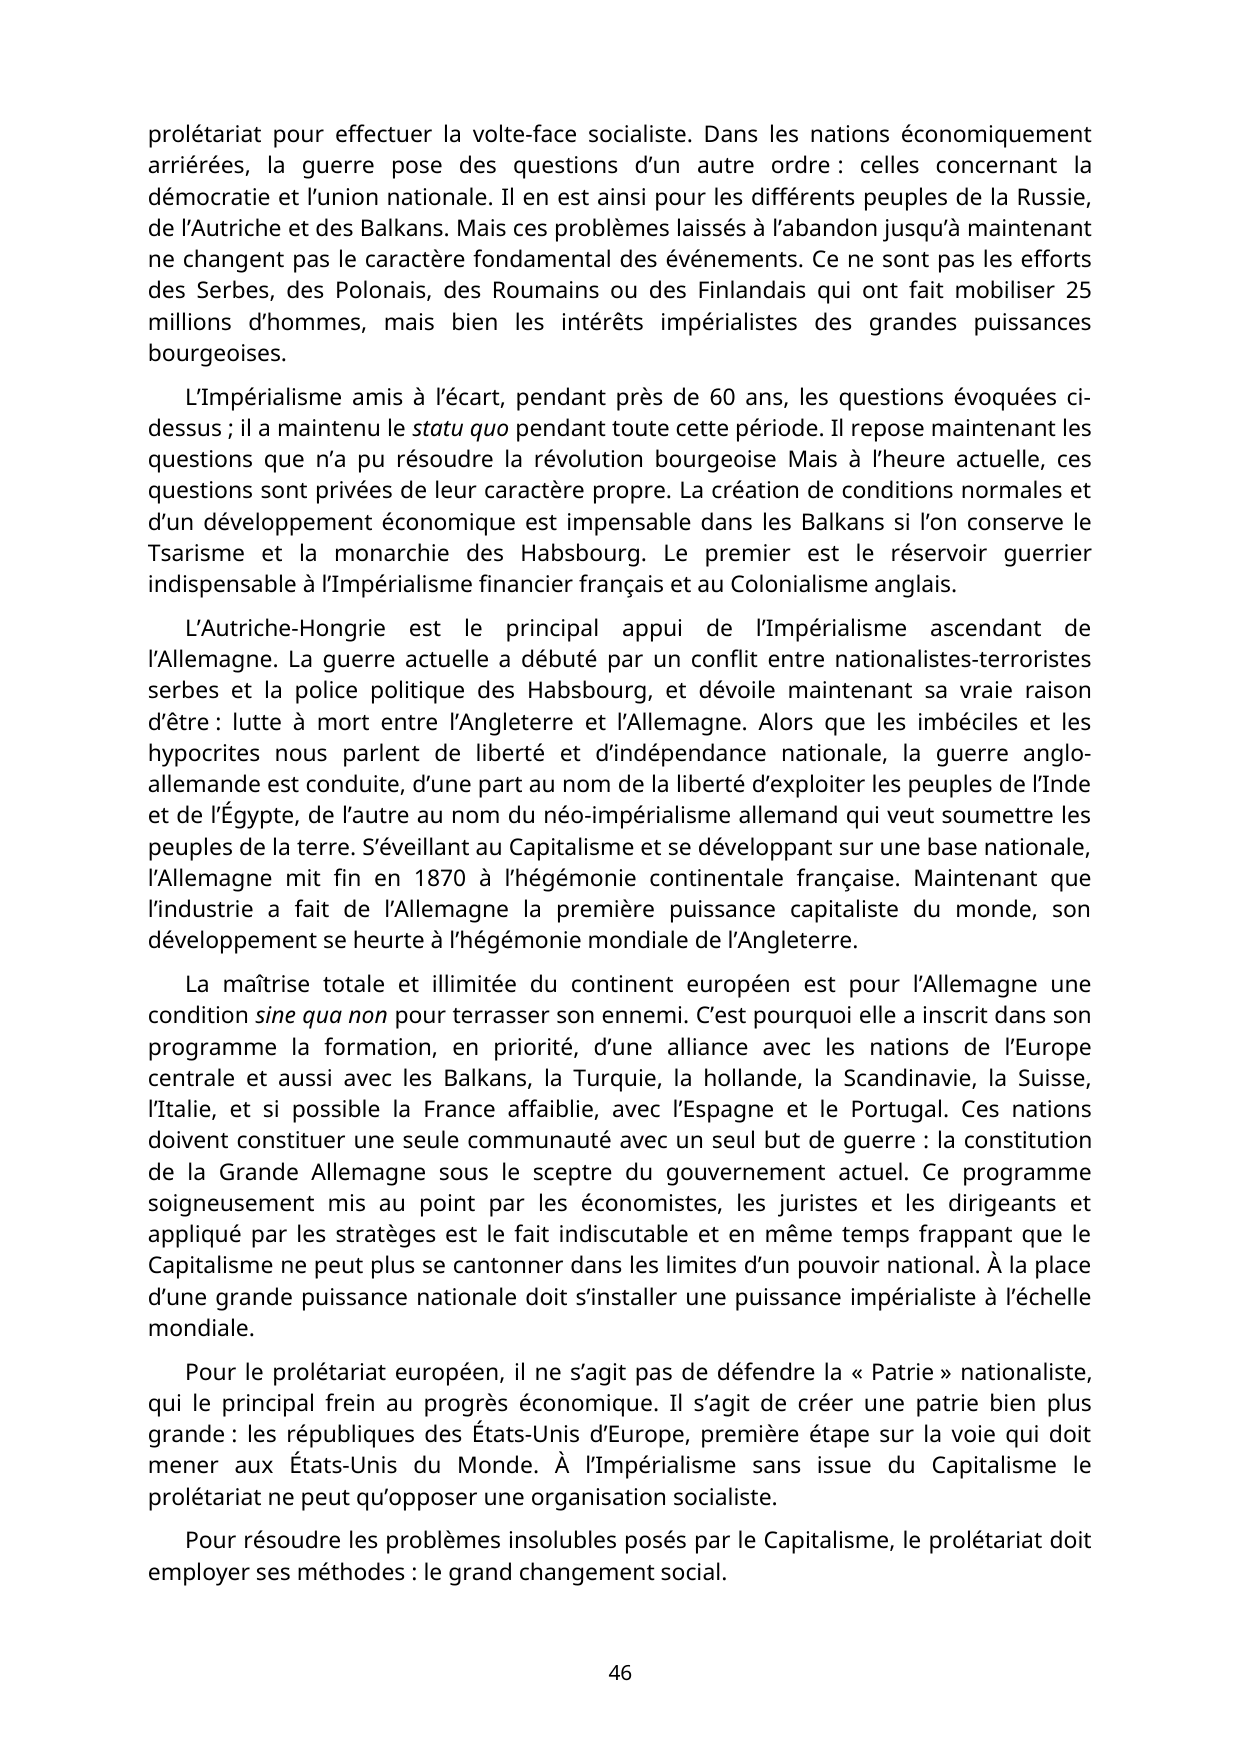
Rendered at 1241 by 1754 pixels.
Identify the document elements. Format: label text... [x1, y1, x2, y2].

text L’Autriche-Hongrie est le principal appui de l’Impérialisme ascendant de l’Allemagne. La guerre actuelle a débuté par un conflit entre nationalistes-terroristes serbes et la police politique des Habsbourg, et dévoile maintenant sa vraie raison d’être : lutte à mort entre l’Angleterre et l’Allemagne. Alors que les imbéciles et les hypocrites nous parlent de liberté et d’indépendance nationale, la guerre anglo-allemande est conduite, d’une part au nom de la liberté d’exploiter les peuples de l’Inde et de l’Égypte, de l’autre au nom du néo-impérialisme allemand qui veut soumettre les peuples de la terre. S’éveillant au Capitalisme et se développant sur une base nationale, l’Allemagne mit fin en 1870 à l’hégémonie continentale française. Maintenant que l’industrie a fait de l’Allemagne la première puissance capitaliste du monde, son développement se heurte à l’hégémonie mondiale de l’Angleterre. [148, 612, 1093, 956]
text prolétariat pour effectuer la volte-face socialiste. Dans les nations économiquement arriérées, la guerre pose des questions d’un autre ordre : celles concernant la démocratie et l’union nationale. Il en est ainsi pour les différents peuples de la Russie, de l’Autriche et des Balkans. Mais ces problèmes laissés à l’abandon jusqu’à maintenant ne changent pas le caractère fondamental des événements. Ce ne sont pas les efforts des Serbes, des Polonais, des Roumains ou des Finlandais qui ont fait mobiliser 25 millions d’hommes, mais bien les intérêts impérialistes des grandes puissances bourgeoises. [148, 118, 1093, 368]
text Pour résoudre les problèmes insolubles posés par le Capitalisme, le prolétariat doit employer ses méthodes : le grand changement social. [148, 1524, 1093, 1587]
text L’Impérialisme amis à l’écart, pendant près de 60 ans, les questions évoquées ci-dessus ; il a maintenu le statu quo pendant toute cette période. Il repose maintenant les questions que n’a pu résoudre la révolution bourgeoise Mais à l’heure actuelle, ces questions sont privées de leur caractère propre. La création de conditions normales et d’un développement économique est impensable dans les Balkans si l’on conserve le Tsarisme et la monarchie des Habsbourg. Le premier est le réservoir guerrier indispensable à l’Impérialisme financier français et au Colonialisme anglais. [148, 381, 1093, 599]
text La maîtrise totale et illimitée du continent européen est pour l’Allemagne une condition sine qua non pour terrasser son ennemi. C’est pourquoi elle a inscrit dans son programme la formation, en priorité, d’une alliance avec les nations de l’Europe centrale et aussi avec les Balkans, la Turquie, la hollande, la Scandinavie, la Suisse, l’Italie, et si possible la France affaiblie, avec l’Espagne et le Portugal. Ces nations doivent constituer une seule communauté avec un seul but de guerre : la constitution de la Grande Allemagne sous le sceptre du gouvernement actuel. Ce programme soigneusement mis au point par les économistes, les juristes et les dirigeants et appliqué par les stratèges est le fait indiscutable et en même temps frappant que le Capitalisme ne peut plus se cantonner dans les limites d’un pouvoir national. À la place d’une grande puissance nationale doit s’installer une puissance impérialiste à l’échelle mondiale. [148, 968, 1093, 1343]
text Pour le prolétariat européen, il ne s’agit pas de défendre la « Patrie » nationaliste, qui le principal frein au progrès économique. Il s’agit de créer une patrie bien plus grande : les républiques des États-Unis d’Europe, première étape sur la voie qui doit mener aux États-Unis du Monde. À l’Impérialisme sans issue du Capitalisme le prolétariat ne peut qu’opposer une organisation socialiste. [148, 1356, 1093, 1512]
